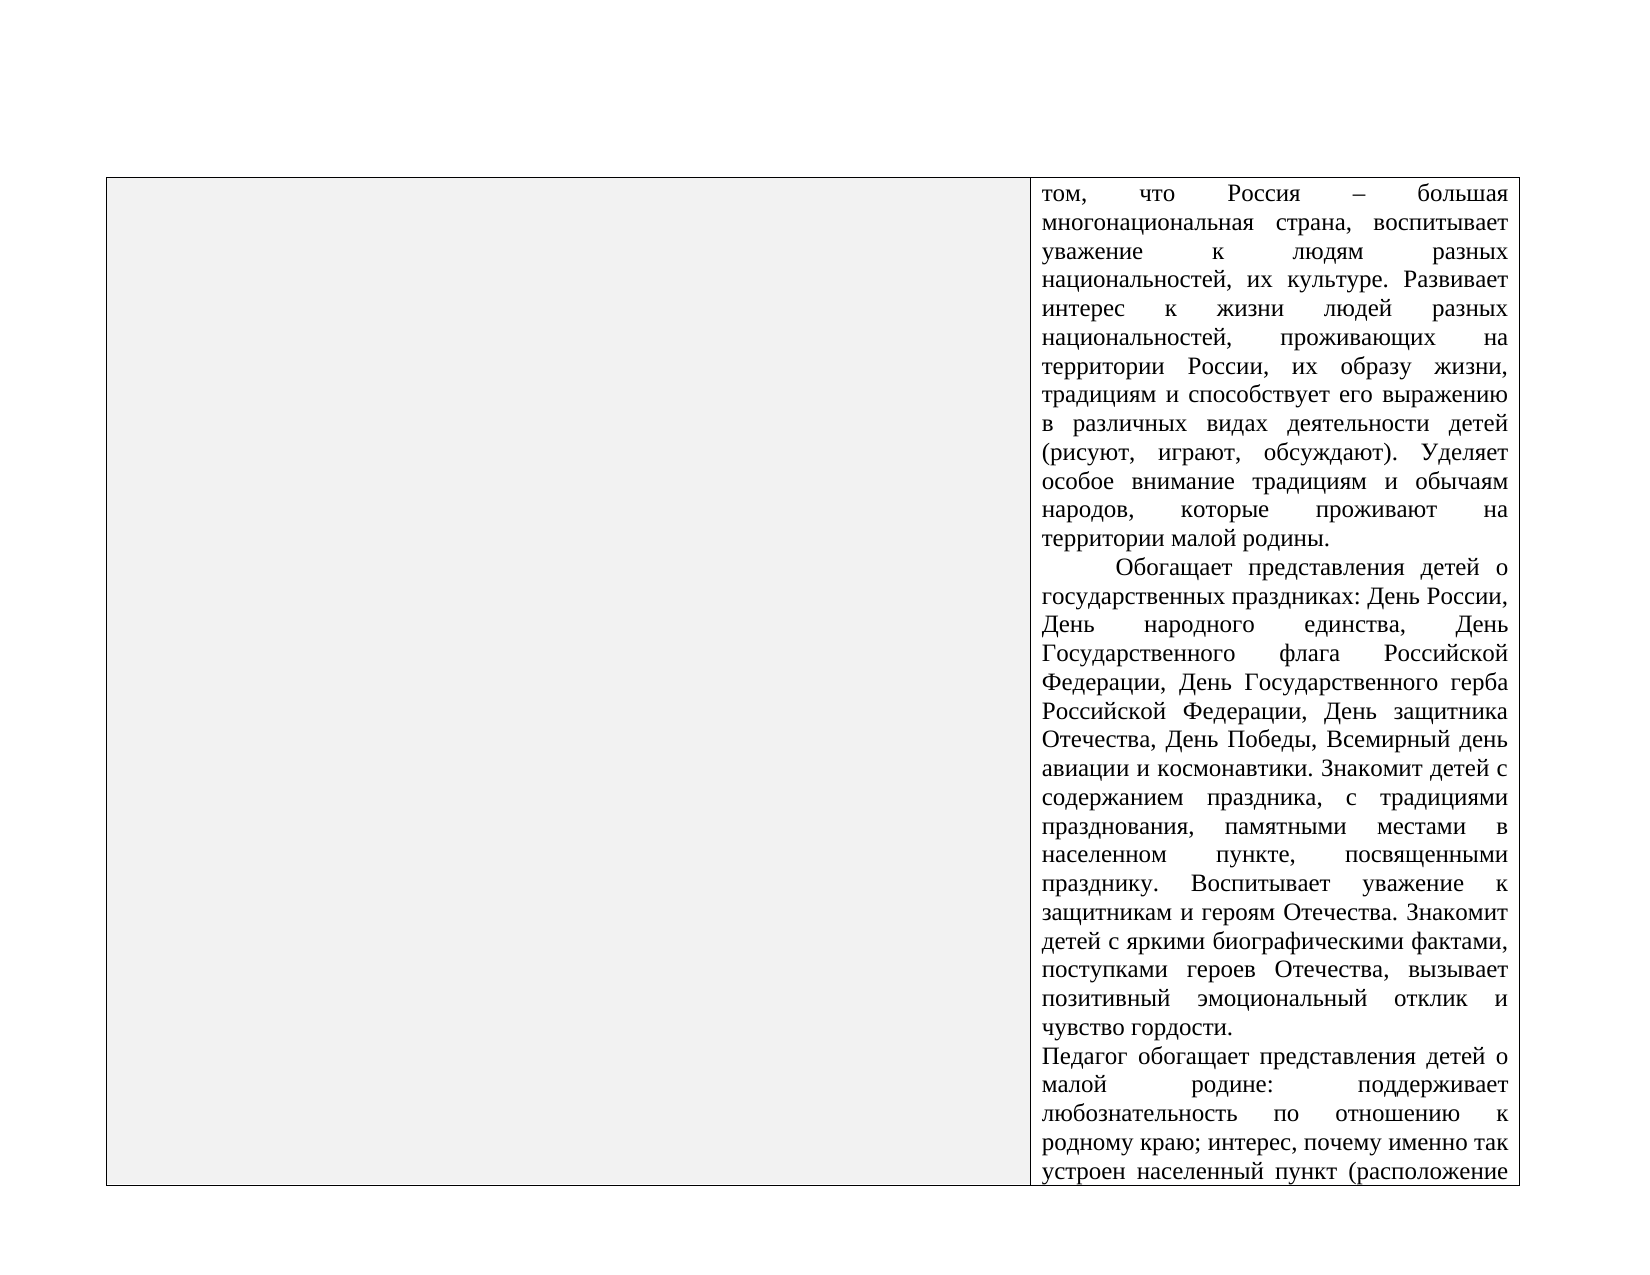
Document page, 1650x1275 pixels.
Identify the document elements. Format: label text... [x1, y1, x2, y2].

table_cell том, что Россия ‒ большая многонациональная страна, воспитывает уважение к людям разных национальностей, их культуре. Развивает интерес к жизни людей разных национальностей, проживающих на территории России, их образу жизни, традициям и способствует его выражению в различных видах деятельности детей (рисуют, играют, обсуждают). Уделяет особое внимание традициям и обычаям народов, которые проживают на территории малой родины. Обогащает представления детей о государственных праздниках: День России, День народного единства, День Государственного флага Российской Федерации, День Государственного герба Российской Федерации, День защитника Отечества, День Победы, Всемирный день авиации и космонавтики. Знакомит детей с содержанием праздника, с традициями празднования, памятными местами в населенном пункте, посвященными празднику. Воспитывает уважение к защитникам и героям Отечества. Знакомит детей с яркими биографическими фактами, поступками героев Отечества, вызывает позитивный эмоциональный отклик и чувство гордости. Педагог обогащает представления детей о малой родине: поддерживает любознательность по отношению к родному краю; интерес, почему именно так устроен населенный пункт (расположение [1031, 178, 1519, 1184]
table_cell [107, 178, 1030, 1184]
